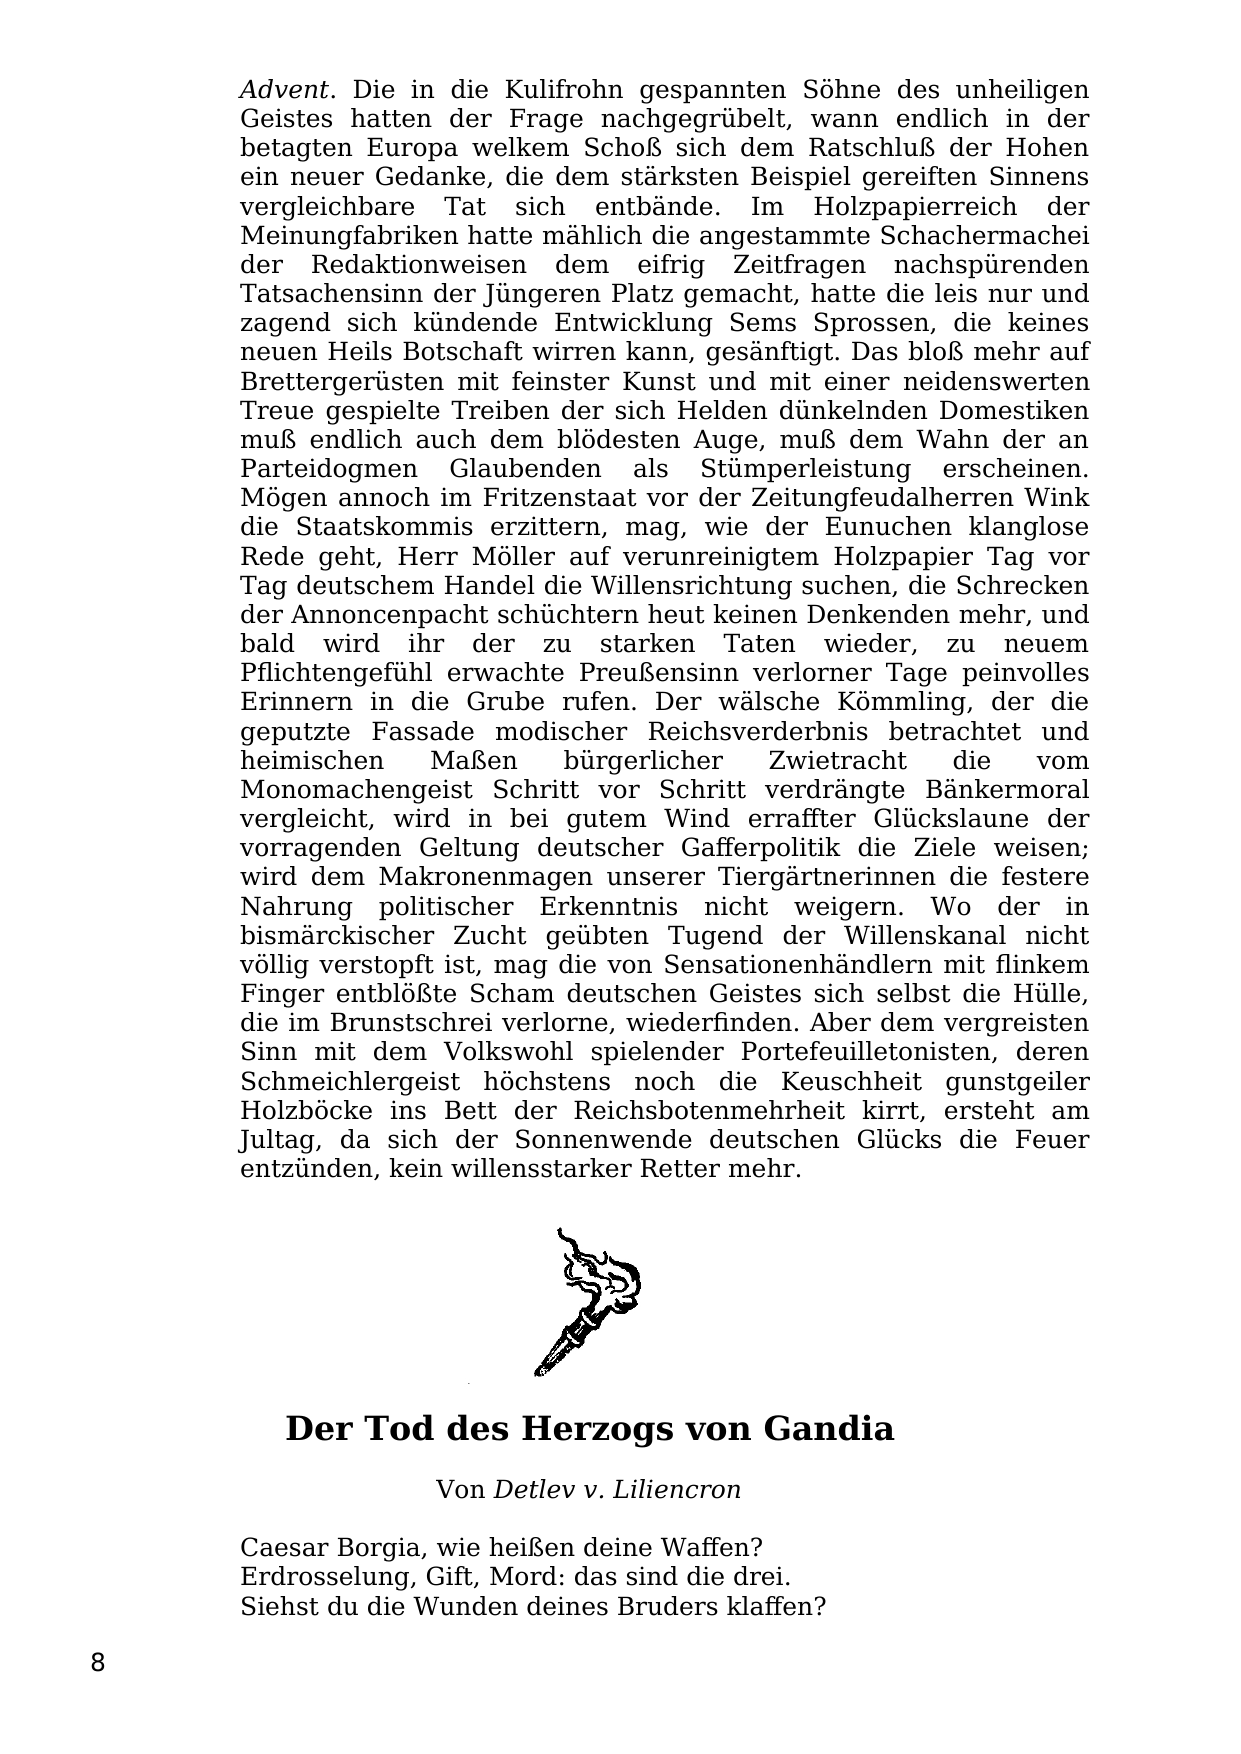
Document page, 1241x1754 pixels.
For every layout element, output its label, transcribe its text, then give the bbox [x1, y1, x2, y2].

text Der Tod des Herzogs von Gandia [90, 1212, 1091, 1448]
picture [201, 1212, 980, 1404]
text Siehst du die Wunden deines Bruders klaffen? [240, 1592, 1091, 1621]
text Von Detlev v. Liliencron [90, 1448, 1091, 1504]
text Advent. Die in die Kulifrohn gespannten Söhne des unheiligen Geistes hatten der Frage nachgegrübelt, wann endlich in der betagten Europa welkem Schoß sich dem Ratschluß der Hohen ein neuer Gedanke, die dem stärksten Beispiel gereiften Sinnens vergleichbare Tat sich entbände. Im Holzpapierreich der Meinungfabriken hatte mählich die angestammte Schachermachei der Redaktionweisen dem eifrig Zeitfragen nachspürenden Tatsachensinn der Jüngeren Platz gemacht, hatte die leis nur und zagend sich kündende Entwicklung Sems Sprossen, die keines neuen Heils Botschaft wirren kann, gesänftigt. Das bloß mehr auf Brettergerüsten mit feinster Kunst und mit einer neidenswerten Treue gespielte Treiben der sich Helden dünkelnden Domestiken muß endlich auch dem blödesten Auge, muß dem Wahn der an Parteidogmen Glaubenden als Stümperleistung erscheinen. Mögen annoch im Fritzenstaat vor der Zeitungfeudalherren Wink die Staatskommis erzittern, mag, wie der Eunuchen klanglose Rede geht, Herr Möller auf verunreinigtem Holzpapier Tag vor Tag deutschem Handel die Willensrichtung suchen, die Schrecken der Annoncenpacht schüchtern heut keinen Denkenden mehr, und bald wird ihr der zu starken Taten wieder, zu neuem Pflichtengefühl erwachte Preußensinn verlorner Tage peinvolles Erinnern in die Grube rufen. Der wälsche Kömmling, der die geputzte Fassade modischer Reichsverderbnis betrachtet und heimischen Maßen bürgerlicher Zwietracht die vom Monomachengeist Schritt vor Schritt verdrängte Bänkermoral vergleicht, wird in bei gutem Wind erraffter Glückslaune der vorragenden Geltung deutscher Gafferpolitik die Ziele weisen; wird dem Makronenmagen unserer Tiergärtnerinnen die festere Nahrung politischer Erkenntnis nicht weigern. Wo der in bismärckischer Zucht geübten Tugend der Willenskanal nicht völlig verstopft ist, mag die von Sensationenhändlern mit flinkem Finger entblößte Scham deutschen Geistes sich selbst die Hülle, die im Brunstschrei verlorne, wiederfinden. Aber dem vergreisten Sinn mit dem Volkswohl spielender Portefeuilletonisten, deren Schmeichlergeist höchstens noch die Keuschheit gunstgeiler Holzböcke ins Bett der Reichsbotenmehrheit kirrt, ersteht am Jultag, da sich der Sonnenwende deutschen Glücks die Feuer entzünden, kein willensstarker Retter mehr. [240, 75, 1091, 1183]
text Caesar Borgia, wie heißen deine Waffen? [240, 1533, 1091, 1562]
text Erdrosselung, Gift, Mord: das sind die drei. [240, 1562, 1091, 1592]
